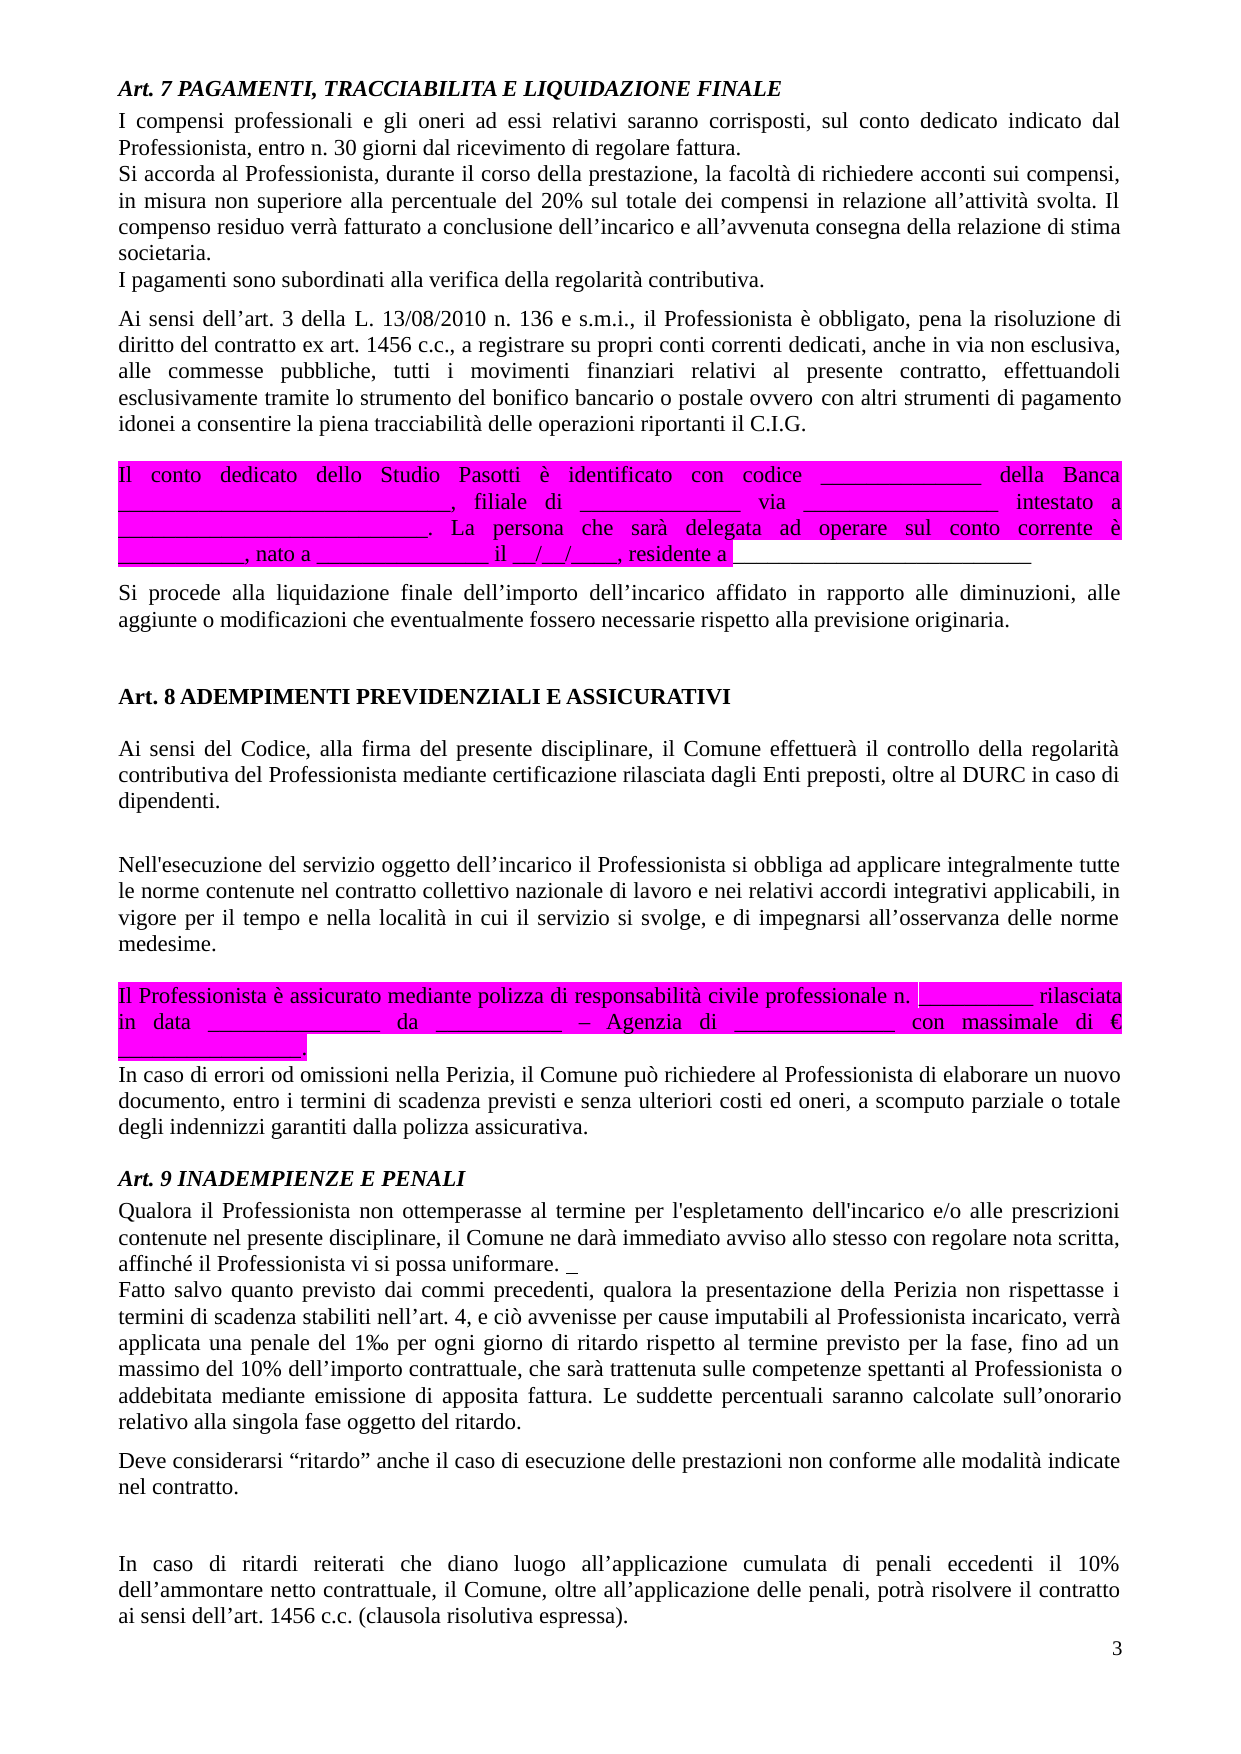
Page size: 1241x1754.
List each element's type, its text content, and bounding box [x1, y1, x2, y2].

text Deve considerarsi “ritardo” anche il caso di esecuzione delle prestazioni non conforme alle modalità indicate nel contratto. [118, 1447, 1122, 1500]
text Si procede alla liquidazione finale dell’importo dell’incarico affidato in rapporto alle diminuzioni, alle aggiunte o modificazioni che eventualmente fossero necessarie rispetto alla previsione originaria. [118, 579, 1122, 632]
text Qualora il Professionista non ottemperasse al termine per l'espletamento dell'incarico e/o alle prescrizioni contenute nel presente disciplinare, il Comune ne darà immediato avviso allo stesso con regolare nota scritta, affinché il Professionista vi si possa uniformare. [118, 1197, 1122, 1276]
text I pagamenti sono subordinati alla verifica della regolarità contributiva. [118, 266, 1122, 292]
text I compensi professionali e gli oneri ad essi relativi saranno corrisposti, sul conto dedicato indicato dal Professionista, entro n. 30 giorni dal ricevimento di regolare fattura. [118, 108, 1122, 160]
text Fatto salvo quanto previsto dai commi precedenti, qualora la presentazione della Perizia non rispettasse i termini di scadenza stabiliti nell’art. 4, e ciò avvenisse per cause imputabili al Professionista incaricato, verrà applicata una penale del 1‰ per ogni giorno di ritardo rispetto al termine previsto per la fase, fino ad un massimo del 10% dell’importo contrattuale, che sarà trattenuta sulle competenze spettanti al Professionista o addebitata mediante emissione di apposita fattura. Le suddette percentuali saranno calcolate sull’onorario relativo alla singola fase oggetto del ritardo. [118, 1276, 1122, 1434]
subtitle Art. 7 PAGAMENTI, TRACCIABILITA E LIQUIDAZIONE FINALE [118, 75, 1122, 101]
text Il conto dedicato dello Studio Pasotti è identificato con codice ______________ della Banca _____________________________, filiale di ______________ via _________________ intestato a ___________________________. La persona che sarà delegata ad operare sul conto corrente è ___________, nato a _______________ il __/__/____, residente a __________________________ [118, 461, 1122, 567]
text Ai sensi dell’art. 3 della L. 13/08/2010 n. 136 e s.m.i., il Professionista è obbligato, pena la risoluzione di diritto del contratto ex art. 1456 c.c., a registrare su propri conti correnti dedicati, anche in via non esclusiva, alle commesse pubbliche, tutti i movimenti finanziari relativi al presente contratto, effettuandoli esclusivamente tramite lo strumento del bonifico bancario o postale ovvero con altri strumenti di pagamento idonei a consentire la piena tracciabilità delle operazioni riportanti il C.I.G. [118, 304, 1122, 436]
text Nell'esecuzione del servizio oggetto dell’incarico il Professionista si obbliga ad applicare integralmente tutte le norme contenute nel contratto collettivo nazionale di lavoro e nei relativi accordi integrativi applicabili, in vigore per il tempo e nella località in cui il servizio si svolge, e di impegnarsi all’osservanza delle norme medesime. [118, 851, 1122, 957]
text Si accorda al Professionista, durante il corso della prestazione, la facoltà di richiedere acconti sui compensi, in misura non superiore alla percentuale del 20% sul totale dei compensi in relazione all’attività svolta. Il compenso residuo verrà fatturato a conclusione dell’incarico e all’avvenuta consegna della relazione di stima societaria. [118, 160, 1122, 266]
text In caso di errori od omissioni nella Perizia, il Comune può richiedere al Professionista di elaborare un nuovo documento, entro i termini di scadenza previsti e senza ulteriori costi ed oneri, a scomputo parziale o totale degli indennizzi garantiti dalla polizza assicurativa. [118, 1061, 1122, 1140]
text Il Professionista è assicurato mediante polizza di responsabilità civile professionale n. __________ rilasciata in data _______________ da ___________ – Agenzia di ______________ con massimale di € ________________. [118, 982, 1122, 1061]
text In caso di ritardi reiterati che diano luogo all’applicazione cumulata di penali eccedenti il 10% dell’ammontare netto contrattuale, il Comune, oltre all’applicazione delle penali, potrà risolvere il contratto ai sensi dell’art. 1456 c.c. (clausola risolutiva espressa). [118, 1550, 1122, 1629]
text Art. 8 ADEMPIMENTI PREVIDENZIALI E ASSICURATIVI [118, 683, 1122, 710]
subtitle Ai sensi del Codice, alla firma del presente disciplinare, il Comune effettuerà il controllo della regolarità contributiva del Professionista mediante certificazione rilasciata dagli Enti preposti, oltre al DURC in caso di dipendenti. [118, 735, 1122, 814]
subtitle Art. 9 INADEMPIENZE E PENALI [118, 1165, 1122, 1191]
